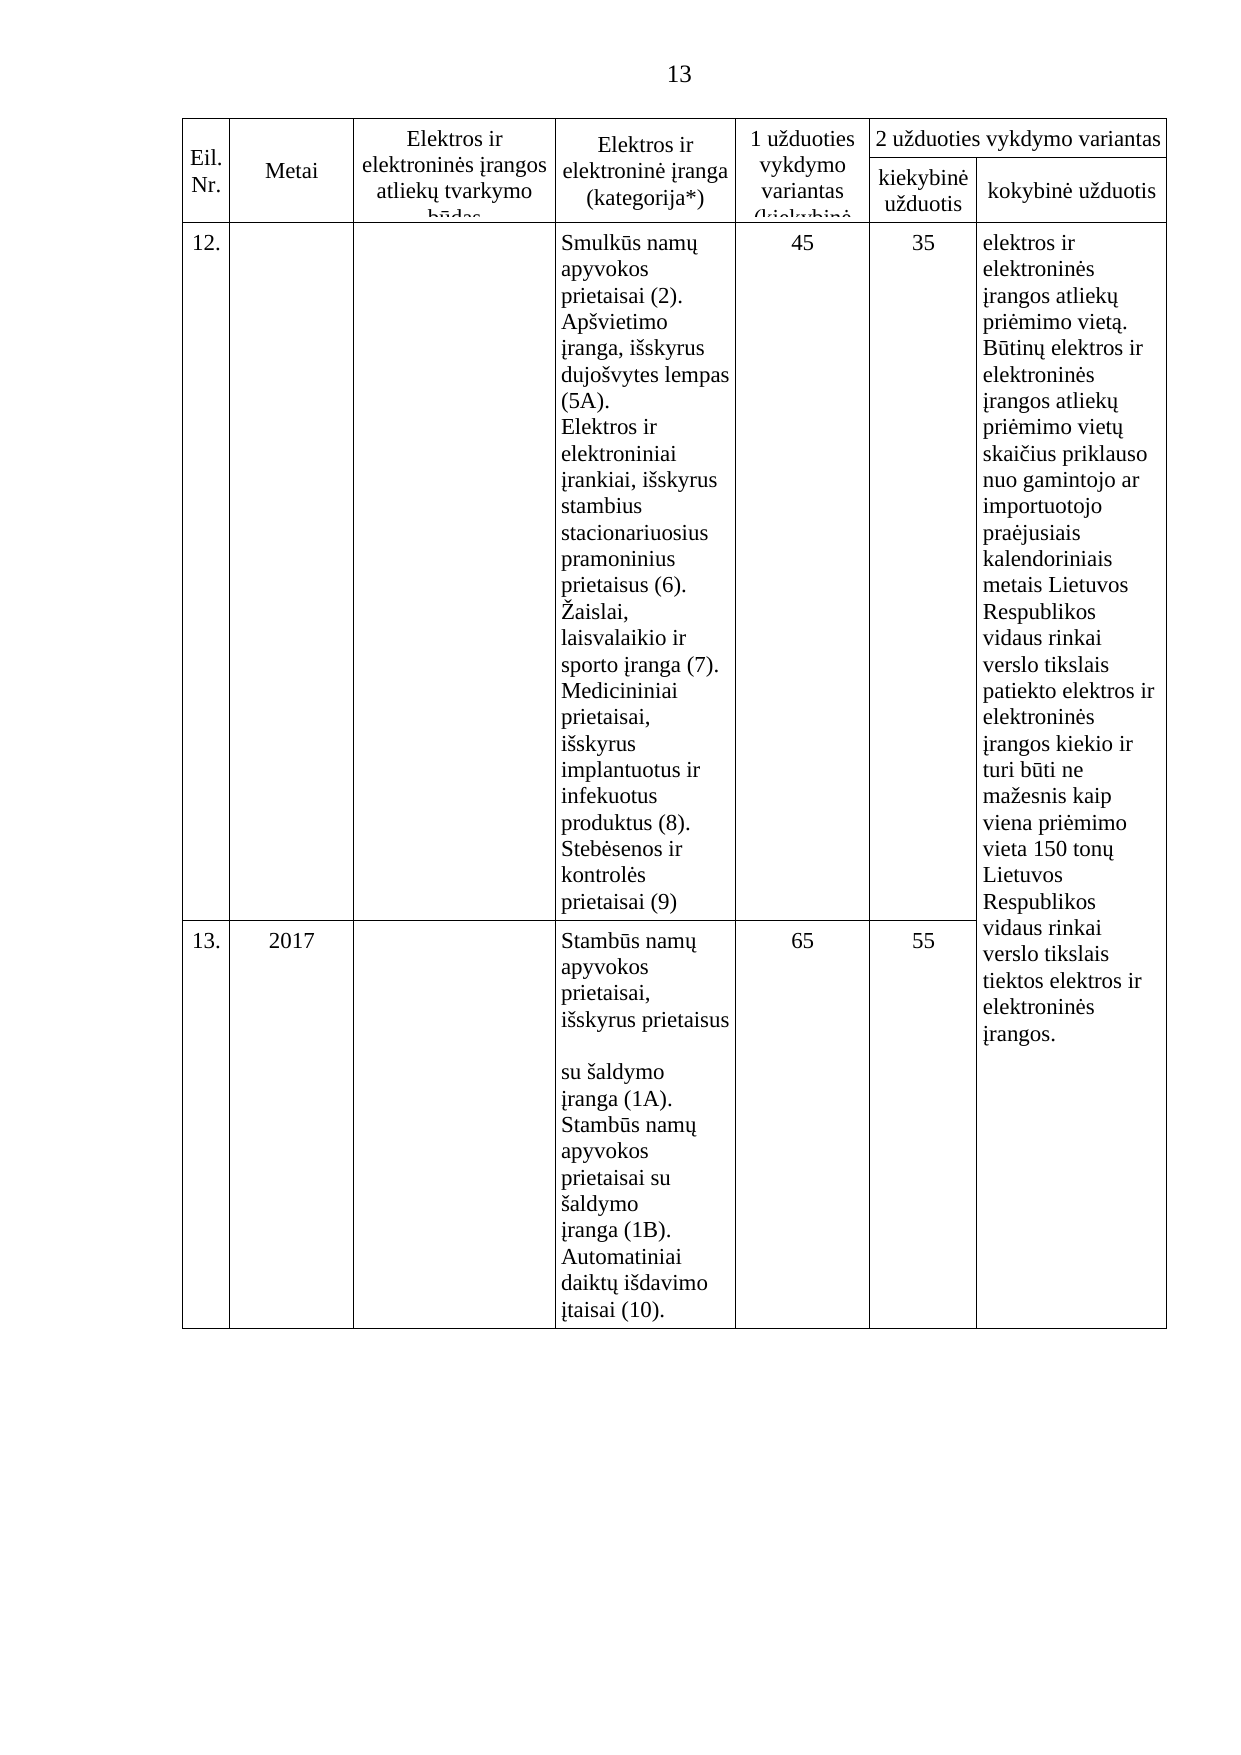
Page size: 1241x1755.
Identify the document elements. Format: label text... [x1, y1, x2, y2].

table_header 2 užduoties vykdymo variantas [870, 119, 1166, 157]
table_header Elektros ir elektroninė įranga (kategorija*) [556, 119, 735, 222]
table_header Elektros ir elektroninės įrangos atliekų tvarkymo būdas [354, 119, 555, 222]
table_cell 65 [736, 921, 869, 1328]
table_cell kiekybinė užduotis [870, 158, 976, 222]
table_cell 55 [870, 921, 976, 1328]
table_header 1 užduoties vykdymo variantas (kiekybinė užduotis) [736, 119, 869, 222]
table_cell [230, 223, 353, 920]
table_cell elektros ir elektroninės įrangos atliekų priėmimo vietą. Būtinų elektros ir elektroninės įrangos atliekų priėmimo vietų skaičius priklauso nuo gamintojo ar importuotojo praėjusiais kalendoriniais metais Lietuvos Respublikos vidaus rinkai verslo tikslais patiekto elektros ir elektroninės įrangos kiekio ir turi būti ne mažesnis kaip viena priėmimo vieta 150 tonų Lietuvos Respublikos vidaus rinkai verslo tikslais tiektos elektros ir elektroninės įrangos. [977, 223, 1166, 1328]
table_cell kokybinė užduotis [977, 158, 1166, 222]
table_cell 13. [183, 921, 229, 1328]
table_cell 2017 [230, 921, 353, 1328]
table_cell Stambūs namų apyvokos prietaisai, išskyrus prietaisus su šaldymo įranga (1A). Stambūs namų apyvokos prietaisai su šaldymo įranga (1B). Automatiniai daiktų išdavimo įtaisai (10). [556, 921, 735, 1328]
table_cell [354, 223, 555, 920]
table_cell 12. [183, 223, 229, 920]
table_cell 45 [736, 223, 869, 920]
table_cell 35 [870, 223, 976, 920]
table_cell Smulkūs namų apyvokos prietaisai (2). Apšvietimo įranga, išskyrus dujošvytes lempas (5A). Elektros ir elektroniniai įrankiai, išskyrus stambius stacionariuosius pramoninius prietaisus (6). Žaislai, laisvalaikio ir sporto įranga (7). Medicininiai prietaisai, išskyrus implantuotus ir infekuotus produktus (8). Stebėsenos ir kontrolės prietaisai (9) [556, 223, 735, 920]
table_cell [354, 921, 555, 1328]
table_header Eil. Nr. [183, 119, 229, 222]
table_header Metai [230, 119, 353, 222]
